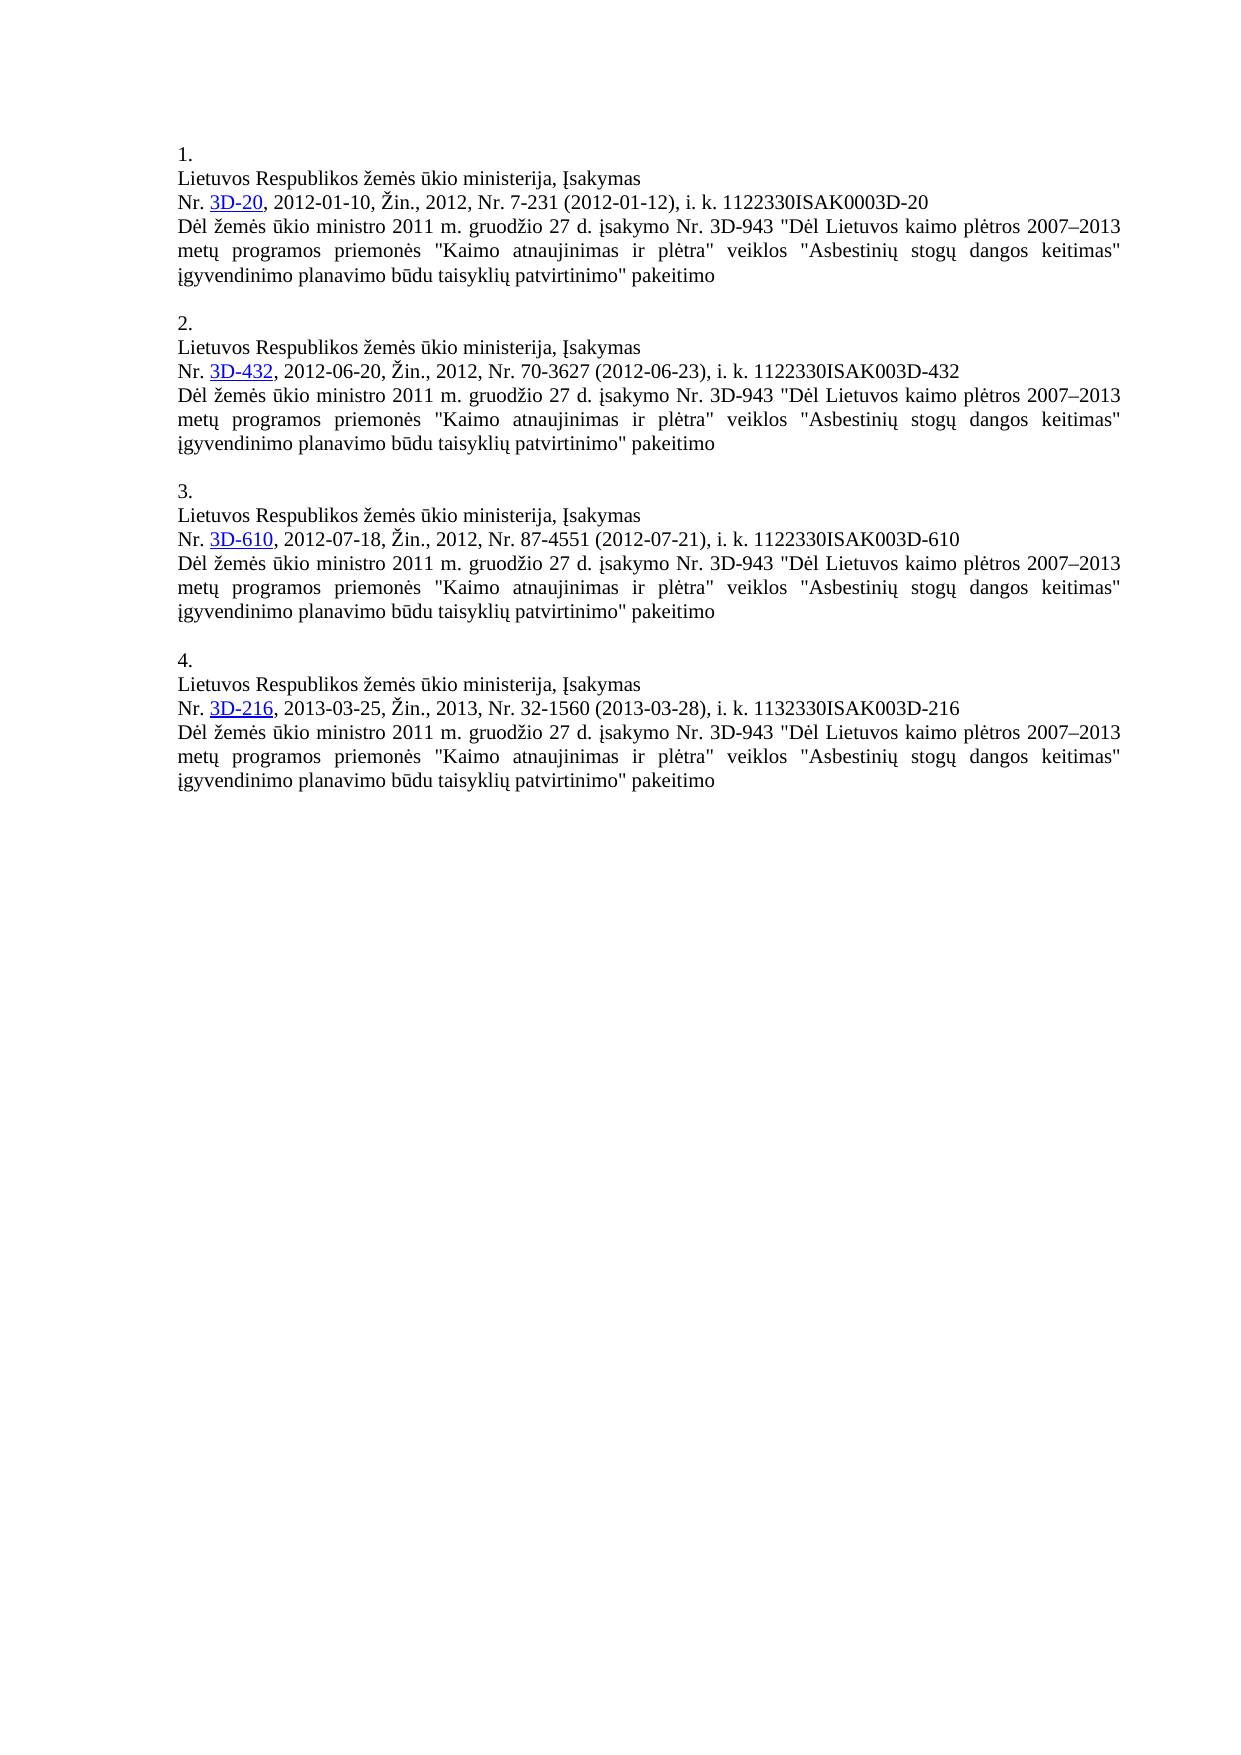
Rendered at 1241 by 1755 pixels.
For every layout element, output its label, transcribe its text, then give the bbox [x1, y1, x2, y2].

text Dėl žemės ūkio ministro 2011 m. gruodžio 27 d. įsakymo Nr. 3D-943 "Dėl Lietuvos kaimo plėtros 2007–2013 metų programos priemonės "Kaimo atnaujinimas ir plėtra" veiklos "Asbestinių stogų dangos keitimas" įgyvendinimo planavimo būdu taisyklių patvirtinimo" pakeitimo [177, 551, 1122, 623]
text 1. [177, 142, 1122, 166]
text Dėl žemės ūkio ministro 2011 m. gruodžio 27 d. įsakymo Nr. 3D-943 "Dėl Lietuvos kaimo plėtros 2007–2013 metų programos priemonės "Kaimo atnaujinimas ir plėtra" veiklos "Asbestinių stogų dangos keitimas" įgyvendinimo planavimo būdu taisyklių patvirtinimo" pakeitimo [177, 720, 1122, 792]
text Lietuvos Respublikos žemės ūkio ministerija, Įsakymas [177, 335, 1122, 359]
text Nr. 3D-610, 2012-07-18, Žin., 2012, Nr. 87-4551 (2012-07-21), i. k. 1122330ISAK003D-610 [177, 527, 1122, 551]
text Lietuvos Respublikos žemės ūkio ministerija, Įsakymas [177, 672, 1122, 696]
text Nr. 3D-216, 2013-03-25, Žin., 2013, Nr. 32-1560 (2013-03-28), i. k. 1132330ISAK003D-216 [177, 696, 1122, 720]
text 4. [177, 647, 1122, 672]
text Lietuvos Respublikos žemės ūkio ministerija, Įsakymas [177, 166, 1122, 190]
text Dėl žemės ūkio ministro 2011 m. gruodžio 27 d. įsakymo Nr. 3D-943 "Dėl Lietuvos kaimo plėtros 2007–2013 metų programos priemonės "Kaimo atnaujinimas ir plėtra" veiklos "Asbestinių stogų dangos keitimas" įgyvendinimo planavimo būdu taisyklių patvirtinimo" pakeitimo [177, 383, 1122, 455]
text 2. [177, 311, 1122, 335]
text Dėl žemės ūkio ministro 2011 m. gruodžio 27 d. įsakymo Nr. 3D-943 "Dėl Lietuvos kaimo plėtros 2007–2013 metų programos priemonės "Kaimo atnaujinimas ir plėtra" veiklos "Asbestinių stogų dangos keitimas" įgyvendinimo planavimo būdu taisyklių patvirtinimo" pakeitimo [177, 214, 1122, 287]
text Nr. 3D-432, 2012-06-20, Žin., 2012, Nr. 70-3627 (2012-06-23), i. k. 1122330ISAK003D-432 [177, 359, 1122, 383]
text Nr. 3D-20, 2012-01-10, Žin., 2012, Nr. 7-231 (2012-01-12), i. k. 1122330ISAK0003D-20 [177, 190, 1122, 214]
text Lietuvos Respublikos žemės ūkio ministerija, Įsakymas [177, 503, 1122, 527]
text 3. [177, 479, 1122, 503]
